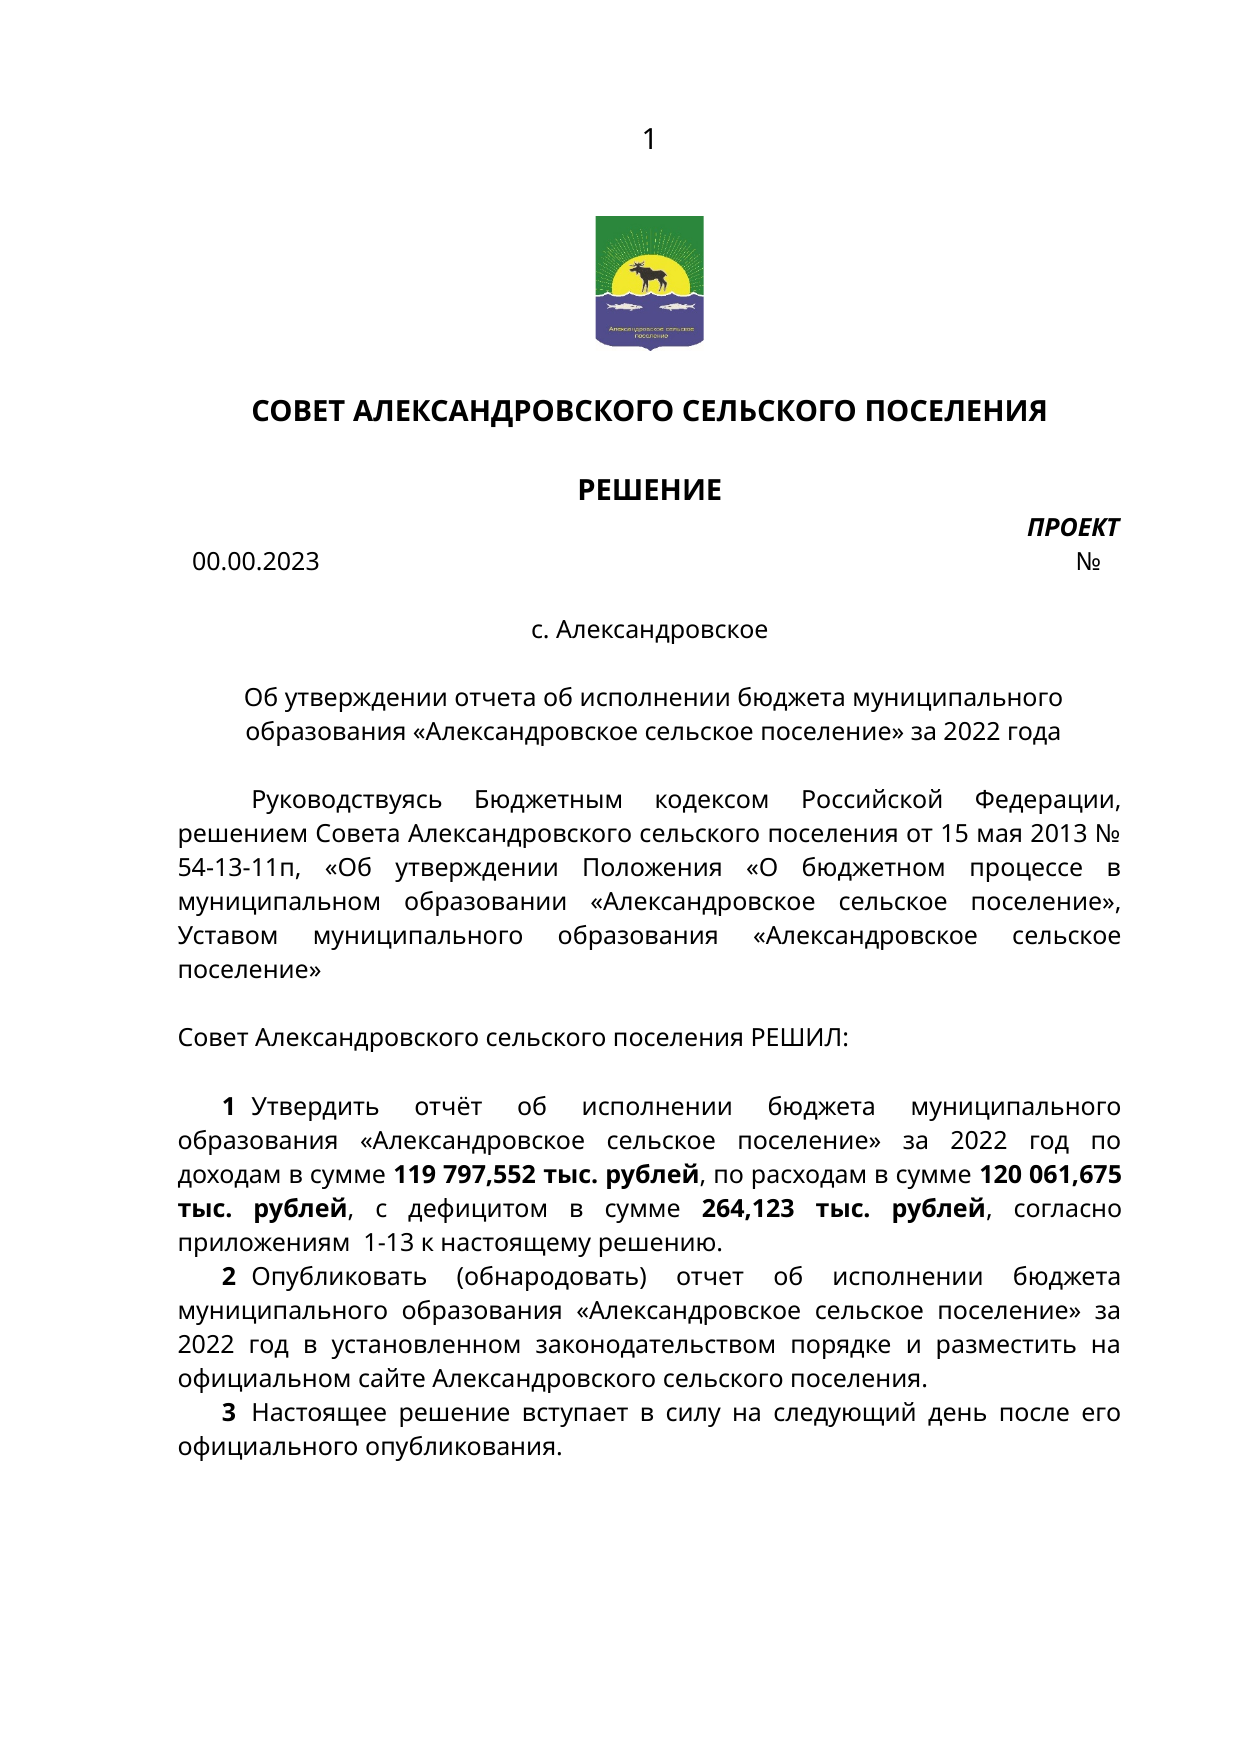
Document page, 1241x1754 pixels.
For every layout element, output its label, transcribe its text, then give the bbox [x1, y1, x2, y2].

table_header Об утверждении отчета об исполнении бюджета муниципального образования «Александровское сельское поселение» за 2022 года [189, 680, 1119, 748]
picture [595, 216, 704, 351]
list Опубликовать (обнародовать) отчет об исполнении бюджета муниципального образования «Александровское сельское поселение» за 2022 год в установленном законодательством порядке и разместить на официальном сайте Александровского сельского поселения. [177, 1258, 1122, 1395]
list Настоящее решение вступает в силу на следующий день после его официального опубликования. [177, 1395, 1122, 1463]
text ПРОЕКТ [177, 509, 1122, 543]
text Руководствуясь Бюджетным кодексом Российской Федерации, решением Совета Александровского сельского поселения от 15 мая 2013 № 54-13-11п, «Об утверждении Положения «О бюджетном процессе в муниципальном образовании «Александровское сельское поселение», Уставом муниципального образования «Александровское сельское поселение» [177, 782, 1122, 986]
text 00.00.2023 № [177, 543, 1122, 577]
list Утвердить отчёт об исполнении бюджета муниципального образования «Александровское сельское поселение» за 2022 год по доходам в сумме 119 797,552 тыс. рублей, по расходам в сумме 120 061,675 тыс. рублей, с дефицитом в сумме 264,123 тыс. рублей, согласно приложениям 1-13 к настоящему решению. [177, 1088, 1122, 1258]
text с. Александровское [177, 611, 1122, 645]
text Решение [177, 469, 1122, 509]
text Совет Александровского сельского поселения [177, 390, 1122, 430]
text Совет Александровского сельского поселения РЕШИЛ: [177, 1020, 1122, 1054]
